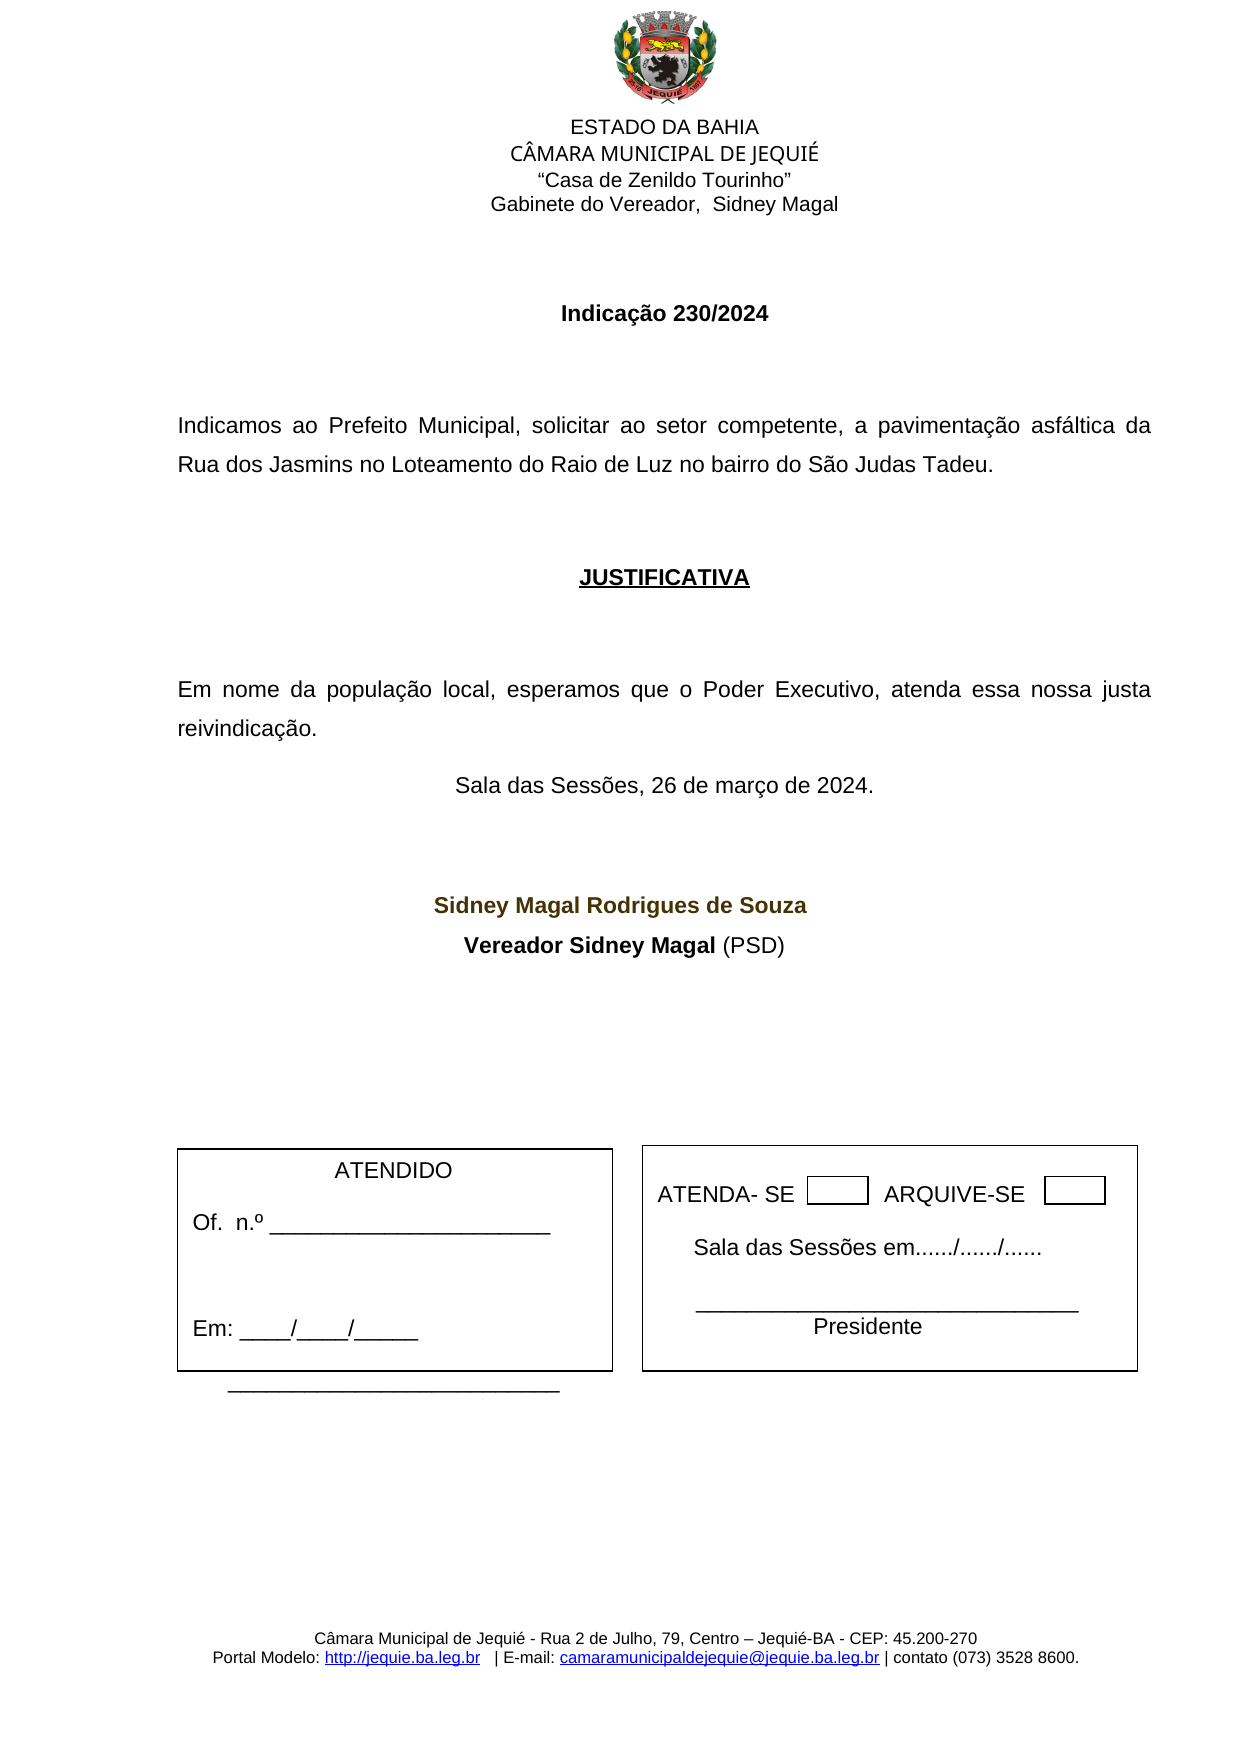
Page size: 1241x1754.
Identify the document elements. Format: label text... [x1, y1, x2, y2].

text Sala das Sessões, 26 de março de 2024. [177, 772, 1152, 798]
text Sidney Magal Rodrigues de Souza [177, 892, 1152, 918]
text Indicamos ao Prefeito Municipal, solicitar ao setor competente, a pavimentação asfáltica da Rua dos Jasmins no Loteamento do Raio de Luz no bairro do São Judas Tadeu. [177, 412, 1152, 478]
text JUSTIFICATIVA [177, 564, 1152, 590]
text Vereador Sidney Magal (PSD) [177, 932, 1152, 958]
text Em nome da população local, esperamos que o Poder Executivo, atenda essa nossa justa reivindicação. [177, 676, 1152, 742]
text Indicação 230/2024 [177, 299, 1152, 326]
